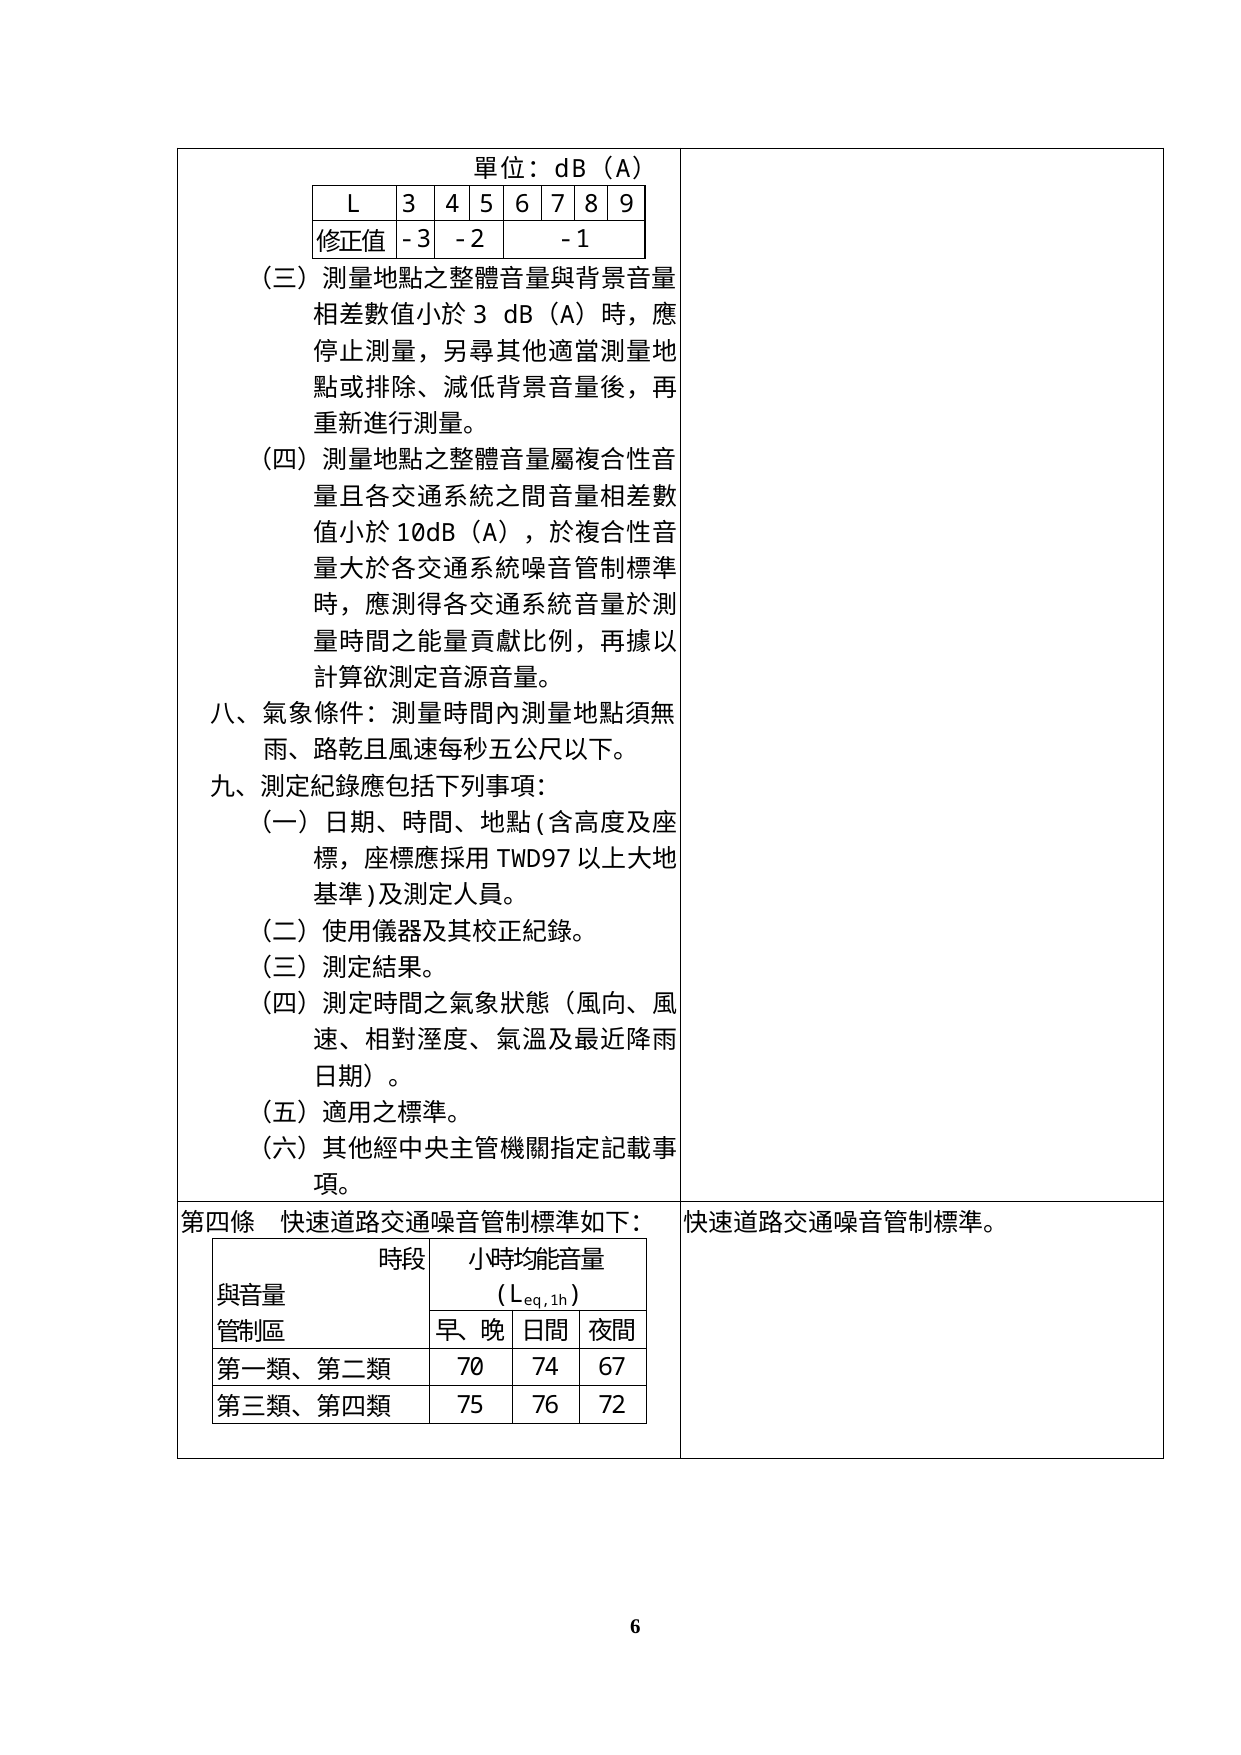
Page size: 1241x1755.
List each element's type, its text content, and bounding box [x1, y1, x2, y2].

table_cell 日間 [513, 1311, 579, 1348]
table_cell 74 [513, 1349, 579, 1385]
table_cell -3 [397, 221, 434, 257]
table_cell 70 [430, 1349, 512, 1385]
table_header 5 [470, 186, 503, 220]
table_cell 快速道路交通噪音管制標準。 [681, 1202, 1163, 1458]
table_cell 早、晚 [430, 1311, 512, 1348]
table_cell 夜間 [580, 1311, 646, 1348]
table_header L [313, 186, 396, 220]
table_cell 單位：dB（A） （三）測量地點之整體音量與背景音量相差數值小於3 dB（A）時，應停止測量，另尋其他適當測量地點或排除、減低背景音量後，再重新進行測量。 （四）測量地點之整體音量屬複合性音量且各交通系統之間音量相差數值小於10dB（A），於複合性音量大於各交通系統噪音管制標準時，應測得各交通系統音量於測量時間之能量貢獻比例，再據以計算欲測定音源音量。 八、氣象條件：測量時間內測量地點須無雨、路乾且風速每秒五公尺以下。 九、測定紀錄應包括下列事項： （一）日期、時間、地點(含高度及座標，座標應採用TWD97以上大地基準)及測定人員。 （二）使用儀器及其校正紀錄。 （三）測定結果。 （四）測定時間之氣象狀態（風向、風速、相對溼度、氣溫及最近降雨日期）。 （五）適用之標準。 （六）其他經中央主管機關指定記載事項。 [178, 149, 680, 1201]
table_cell 第一類、第二類 [213, 1349, 429, 1385]
table_header 9 [608, 186, 644, 220]
table_cell [681, 149, 1163, 1201]
table_cell 75 [430, 1386, 512, 1423]
table_header 小時均能音量(Leq,1h) [430, 1239, 646, 1309]
table_cell -1 [504, 221, 644, 257]
table_cell 修正值 [313, 221, 396, 257]
table_cell 67 [580, 1349, 646, 1385]
table_cell 第三類、第四類 [213, 1386, 429, 1423]
table_header 7 [542, 186, 574, 220]
table_cell 72 [580, 1386, 646, 1423]
table_cell 第四條 快速道路交通噪音管制標準如下： [178, 1202, 680, 1458]
table_header 6 [504, 186, 541, 220]
table_header 3 [397, 186, 434, 220]
table_cell 76 [513, 1386, 579, 1423]
table_cell -2 [435, 221, 503, 257]
table_header 4 [435, 186, 469, 220]
table_header 8 [575, 186, 607, 220]
table_header 時段與音量 管制區 [213, 1239, 429, 1348]
